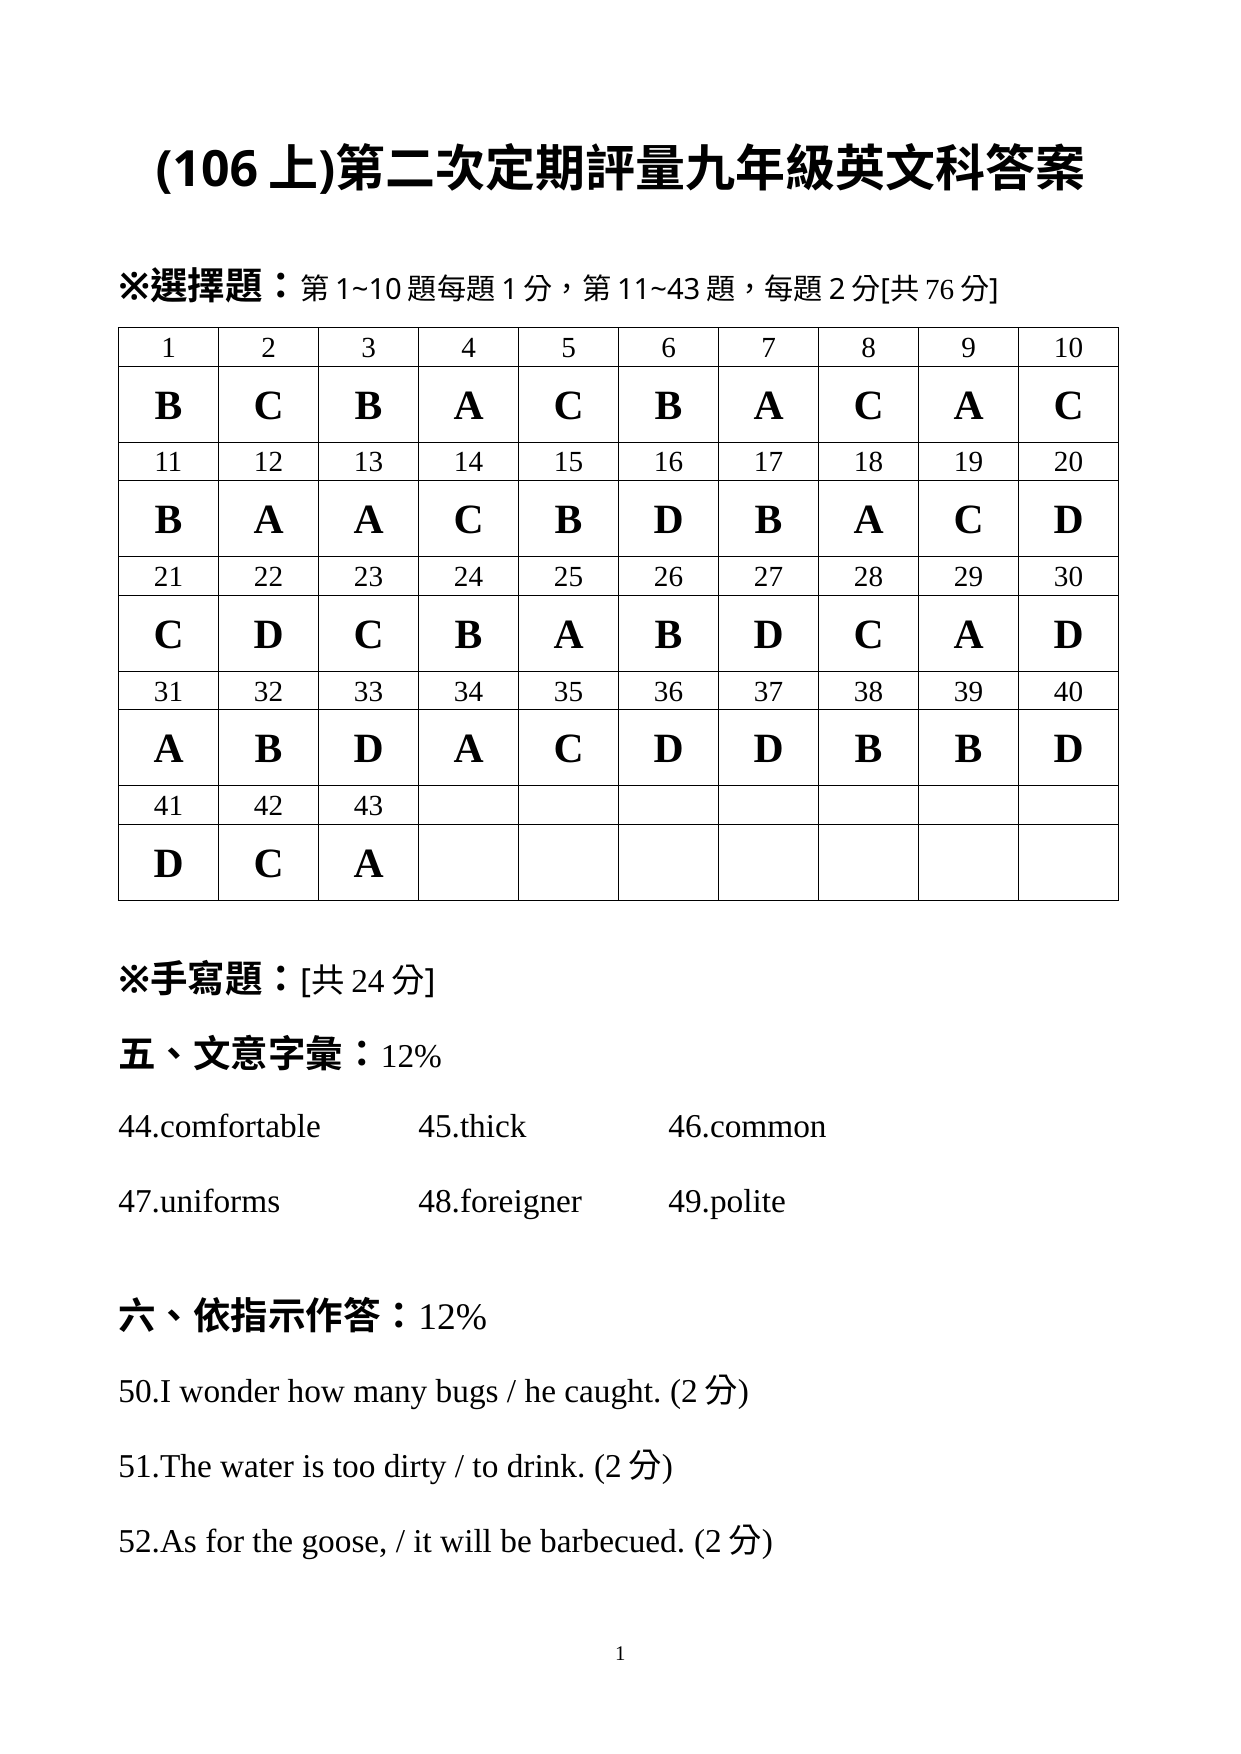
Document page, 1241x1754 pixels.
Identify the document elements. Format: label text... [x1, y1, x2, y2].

text 44.comfortable 45.thick 46.common [118, 1088, 1122, 1163]
text 51.The water is too dirty / to drink. (2分) [118, 1426, 1122, 1501]
table_cell C [119, 596, 218, 671]
table_cell C [519, 710, 618, 785]
table_cell 43 [319, 786, 418, 824]
table_cell A [419, 710, 518, 785]
table_cell C [419, 481, 518, 556]
table_cell 38 [819, 672, 918, 709]
table_cell [419, 825, 518, 900]
table_cell 14 [419, 443, 518, 480]
table_cell C [219, 367, 318, 442]
table_cell 36 [619, 672, 718, 709]
table_cell 29 [919, 557, 1018, 595]
text 50.I wonder how many bugs / he caught. (2分) [118, 1351, 1122, 1426]
table_cell 31 [119, 672, 218, 709]
table_cell B [519, 481, 618, 556]
table_cell B [619, 596, 718, 671]
text (106上)第二次定期評量九年級英文科答案 [118, 127, 1122, 202]
table_cell A [519, 596, 618, 671]
table_cell C [819, 596, 918, 671]
table_cell 37 [719, 672, 818, 709]
table_cell A [719, 367, 818, 442]
table_cell 21 [119, 557, 218, 595]
table_cell A [819, 481, 918, 556]
table_cell 24 [419, 557, 518, 595]
table_cell D [1019, 596, 1118, 671]
table_cell [719, 825, 818, 900]
table_cell B [219, 710, 318, 785]
table_cell D [219, 596, 318, 671]
table_cell D [719, 596, 818, 671]
table_cell D [719, 710, 818, 785]
table_cell B [719, 481, 818, 556]
table_cell [419, 786, 518, 824]
table_cell A [119, 710, 218, 785]
table_header 6 [619, 328, 718, 366]
table_header 2 [219, 328, 318, 366]
table_cell B [419, 596, 518, 671]
table_cell 18 [819, 443, 918, 480]
table_cell 12 [219, 443, 318, 480]
text 52.As for the goose, / it will be barbecued. (2分) [118, 1501, 1122, 1576]
table_cell [619, 825, 718, 900]
text ※手寫題：[共24分] [118, 938, 1122, 1013]
table_cell D [119, 825, 218, 900]
table_cell 19 [919, 443, 1018, 480]
table_header 5 [519, 328, 618, 366]
table_cell C [519, 367, 618, 442]
table_header 3 [319, 328, 418, 366]
table_cell 34 [419, 672, 518, 709]
table_cell [519, 786, 618, 824]
table_cell 30 [1019, 557, 1118, 595]
table_cell D [1019, 710, 1118, 785]
table_cell 16 [619, 443, 718, 480]
table_cell 42 [219, 786, 318, 824]
table_cell C [819, 367, 918, 442]
table_header 10 [1019, 328, 1118, 366]
table_header 8 [819, 328, 918, 366]
table_cell B [619, 367, 718, 442]
table_cell A [219, 481, 318, 556]
table_cell 13 [319, 443, 418, 480]
table_cell [1019, 825, 1118, 900]
table_cell A [419, 367, 518, 442]
table_cell 32 [219, 672, 318, 709]
table_cell [1019, 786, 1118, 824]
table_cell D [619, 710, 718, 785]
table_cell [819, 786, 918, 824]
table_cell [619, 786, 718, 824]
table_cell 23 [319, 557, 418, 595]
table_cell B [919, 710, 1018, 785]
table_cell C [1019, 367, 1118, 442]
table_cell A [319, 481, 418, 556]
table_cell C [319, 596, 418, 671]
text 六、依指示作答：12% [118, 1276, 1122, 1351]
table_header 4 [419, 328, 518, 366]
table_cell A [319, 825, 418, 900]
table_cell D [319, 710, 418, 785]
table_cell [719, 786, 818, 824]
table_cell [919, 786, 1018, 824]
table_cell 20 [1019, 443, 1118, 480]
table_cell A [919, 367, 1018, 442]
table_cell B [319, 367, 418, 442]
table_cell 35 [519, 672, 618, 709]
table_cell B [119, 481, 218, 556]
table_cell 15 [519, 443, 618, 480]
table_cell B [819, 710, 918, 785]
table_cell 26 [619, 557, 718, 595]
table_cell B [119, 367, 218, 442]
table_cell 17 [719, 443, 818, 480]
table_cell D [619, 481, 718, 556]
table_cell 28 [819, 557, 918, 595]
text 五、文意字彙：12% [118, 1013, 1122, 1088]
table_cell D [1019, 481, 1118, 556]
table_header 7 [719, 328, 818, 366]
text 47.uniforms 48.foreigner 49.polite [118, 1163, 1122, 1238]
text ※選擇題：第1~10題每題1分，第11~43題，每題2分[共76分] [118, 246, 1122, 321]
table_cell 39 [919, 672, 1018, 709]
table_header 9 [919, 328, 1018, 366]
table_cell 40 [1019, 672, 1118, 709]
table_cell A [919, 596, 1018, 671]
table_cell 11 [119, 443, 218, 480]
table_header 1 [119, 328, 218, 366]
table_cell 41 [119, 786, 218, 824]
table_cell 33 [319, 672, 418, 709]
table_cell 22 [219, 557, 318, 595]
table_cell 25 [519, 557, 618, 595]
table_cell [819, 825, 918, 900]
table_cell 27 [719, 557, 818, 595]
table_cell [919, 825, 1018, 900]
table_cell [519, 825, 618, 900]
table_cell C [219, 825, 318, 900]
table_cell C [919, 481, 1018, 556]
